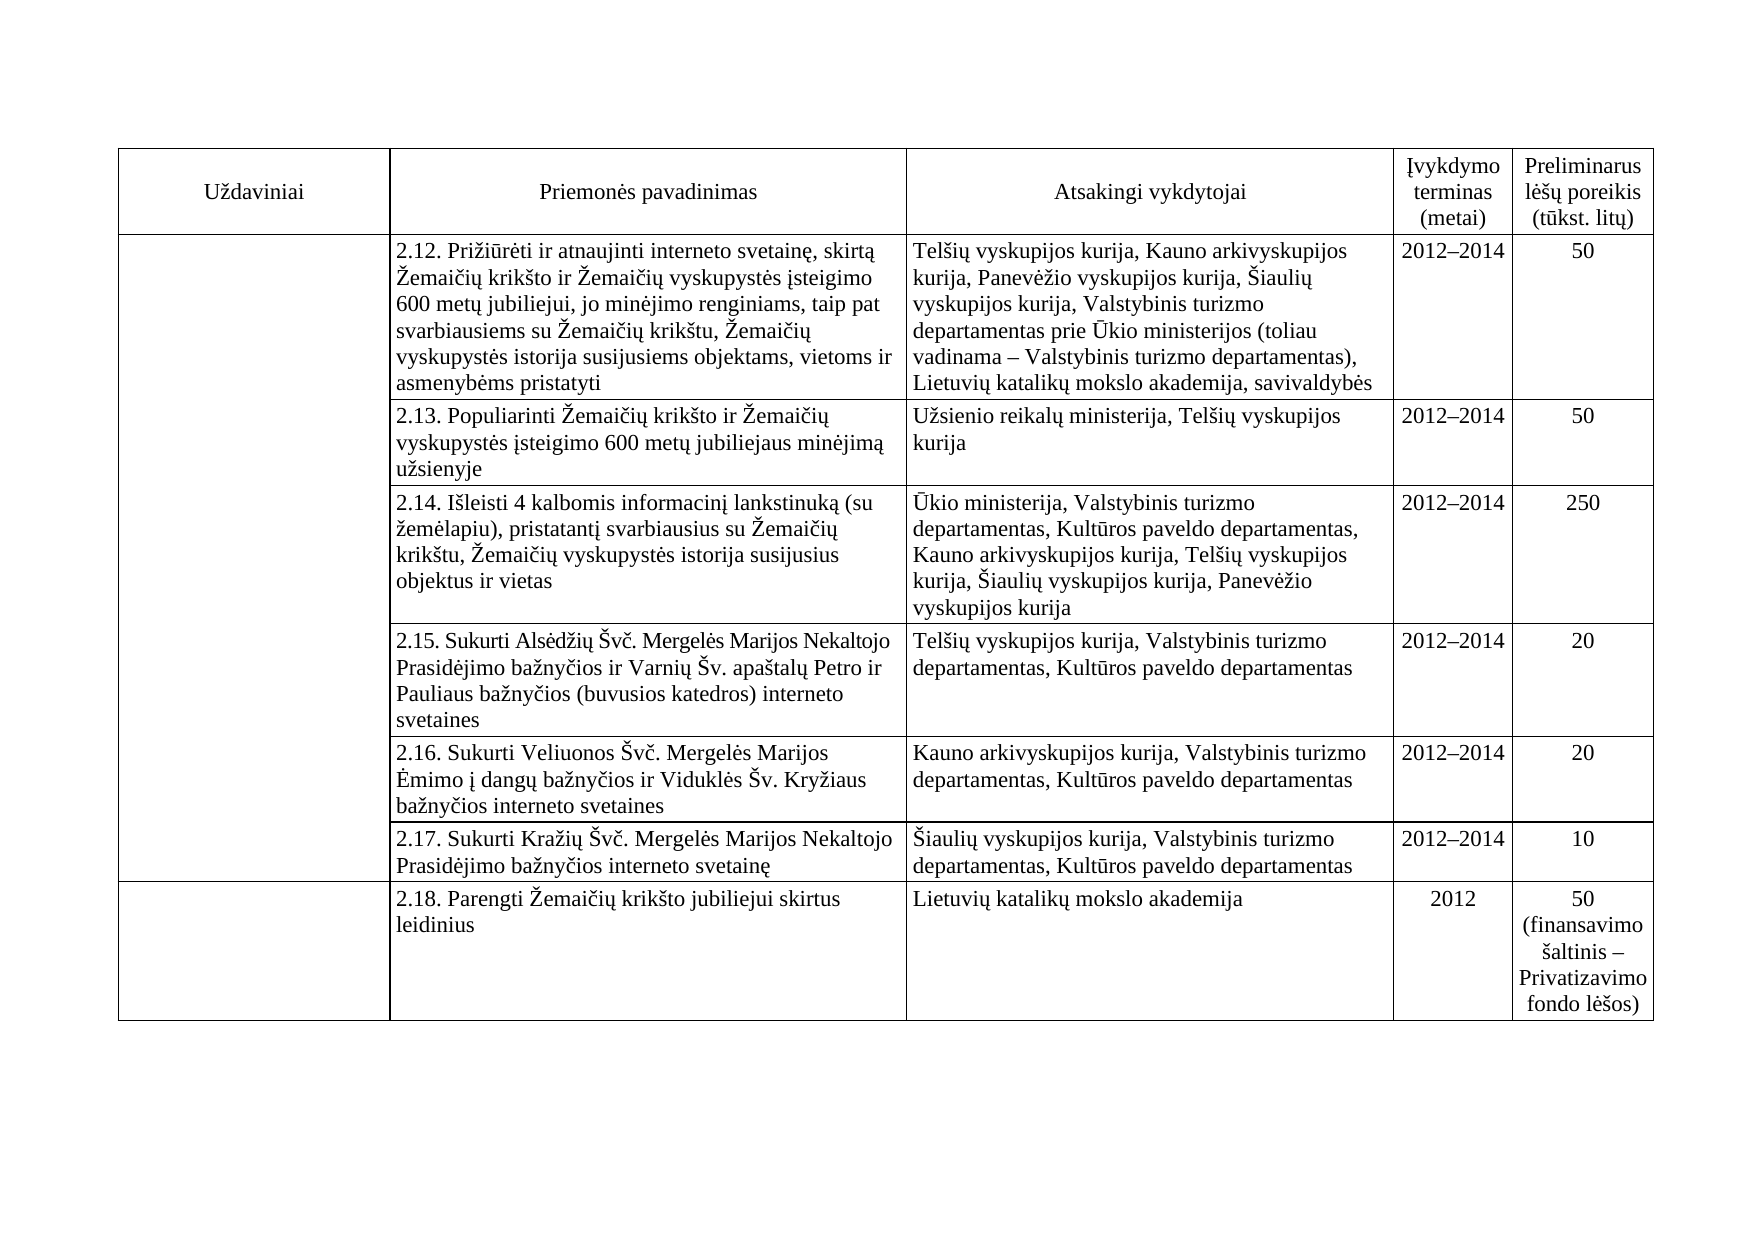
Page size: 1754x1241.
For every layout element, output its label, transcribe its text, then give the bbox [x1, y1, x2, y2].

table_cell Ūkio ministerija, Valstybinis turizmo departamentas, Kultūros paveldo departamentas, Kauno arkivyskupijos kurija, Telšių vyskupijos kurija, Šiaulių vyskupijos kurija, Panevėžio vyskupijos kurija [907, 486, 1393, 623]
table_cell 2.12. Prižiūrėti ir atnaujinti interneto svetainę, skirtą Žemaičių krikšto ir Žemaičių vyskupystės įsteigimo 600 metų jubiliejui, jo minėjimo renginiams, taip pat svarbiausiems su Žemaičių krikštu, Žemaičių vyskupystės istorija susijusiems objektams, vietoms ir asmenybėms pristatyti [391, 235, 906, 399]
table_cell 20 [1513, 737, 1653, 821]
table_cell 2012–2014 [1394, 823, 1512, 881]
table_cell [119, 882, 389, 1020]
table_header Atsakingi vykdytojai [907, 149, 1393, 234]
table_header Preliminarus lėšų poreikis (tūkst. litų) [1513, 149, 1653, 234]
table_cell 20 [1513, 624, 1653, 736]
table_cell 50 (finansavimo šaltinis – Privatizavimo fondo lėšos) [1513, 882, 1653, 1020]
table_header Įvykdymo terminas (metai) [1394, 149, 1512, 234]
table_cell 2.14. Išleisti 4 kalbomis informacinį lankstinuką (su žemėlapiu), pristatantį svarbiausius su Žemaičių krikštu, Žemaičių vyskupystės istorija susijusius objektus ir vietas [391, 486, 906, 623]
table_cell 2.13. Populiarinti Žemaičių krikšto ir Žemaičių vyskupystės įsteigimo 600 metų jubiliejaus minėjimą užsienyje [391, 400, 906, 484]
table_cell 10 [1513, 823, 1653, 881]
table_cell 2012 [1394, 882, 1512, 1020]
table_cell 50 [1513, 235, 1653, 399]
table_cell 250 [1513, 486, 1653, 623]
table_cell Užsienio reikalų ministerija, Telšių vyskupijos kurija [907, 400, 1393, 484]
table_cell [119, 235, 389, 881]
table_cell Telšių vyskupijos kurija, Valstybinis turizmo departamentas, Kultūros paveldo departamentas [907, 624, 1393, 736]
table_header Uždaviniai [119, 149, 389, 234]
table_cell Šiaulių vyskupijos kurija, Valstybinis turizmo departamentas, Kultūros paveldo departamentas [907, 823, 1393, 881]
table_cell 2012–2014 [1394, 235, 1512, 399]
table_cell 2.15. Sukurti Alsėdžių Švč. Mergelės Marijos Nekaltojo Prasidėjimo bažnyčios ir Varnių Šv. apaštalų Petro ir Pauliaus bažnyčios (buvusios katedros) interneto svetaines [391, 624, 906, 736]
table_cell 2.18. Parengti Žemaičių krikšto jubiliejui skirtus leidinius [391, 882, 906, 1020]
table_cell Telšių vyskupijos kurija, Kauno arkivyskupijos kurija, Panevėžio vyskupijos kurija, Šiaulių vyskupijos kurija, Valstybinis turizmo departamentas prie Ūkio ministerijos (toliau vadinama – Valstybinis turizmo departamentas), Lietuvių katalikų mokslo akademija, savivaldybės [907, 235, 1393, 399]
table_cell 2012–2014 [1394, 400, 1512, 484]
table_cell Lietuvių katalikų mokslo akademija [907, 882, 1393, 1020]
table_cell Kauno arkivyskupijos kurija, Valstybinis turizmo departamentas, Kultūros paveldo departamentas [907, 737, 1393, 821]
table_cell 2.16. Sukurti Veliuonos Švč. Mergelės Marijos Ėmimo į dangų bažnyčios ir Viduklės Šv. Kryžiaus bažnyčios interneto svetaines [391, 737, 906, 821]
table_cell 2.17. Sukurti Kražių Švč. Mergelės Marijos Nekaltojo Prasidėjimo bažnyčios interneto svetainę [391, 823, 906, 881]
table_cell 50 [1513, 400, 1653, 484]
table_cell 2012–2014 [1394, 737, 1512, 821]
table_cell 2012–2014 [1394, 486, 1512, 623]
table_header Priemonės pavadinimas [391, 149, 906, 234]
table_cell 2012–2014 [1394, 624, 1512, 736]
